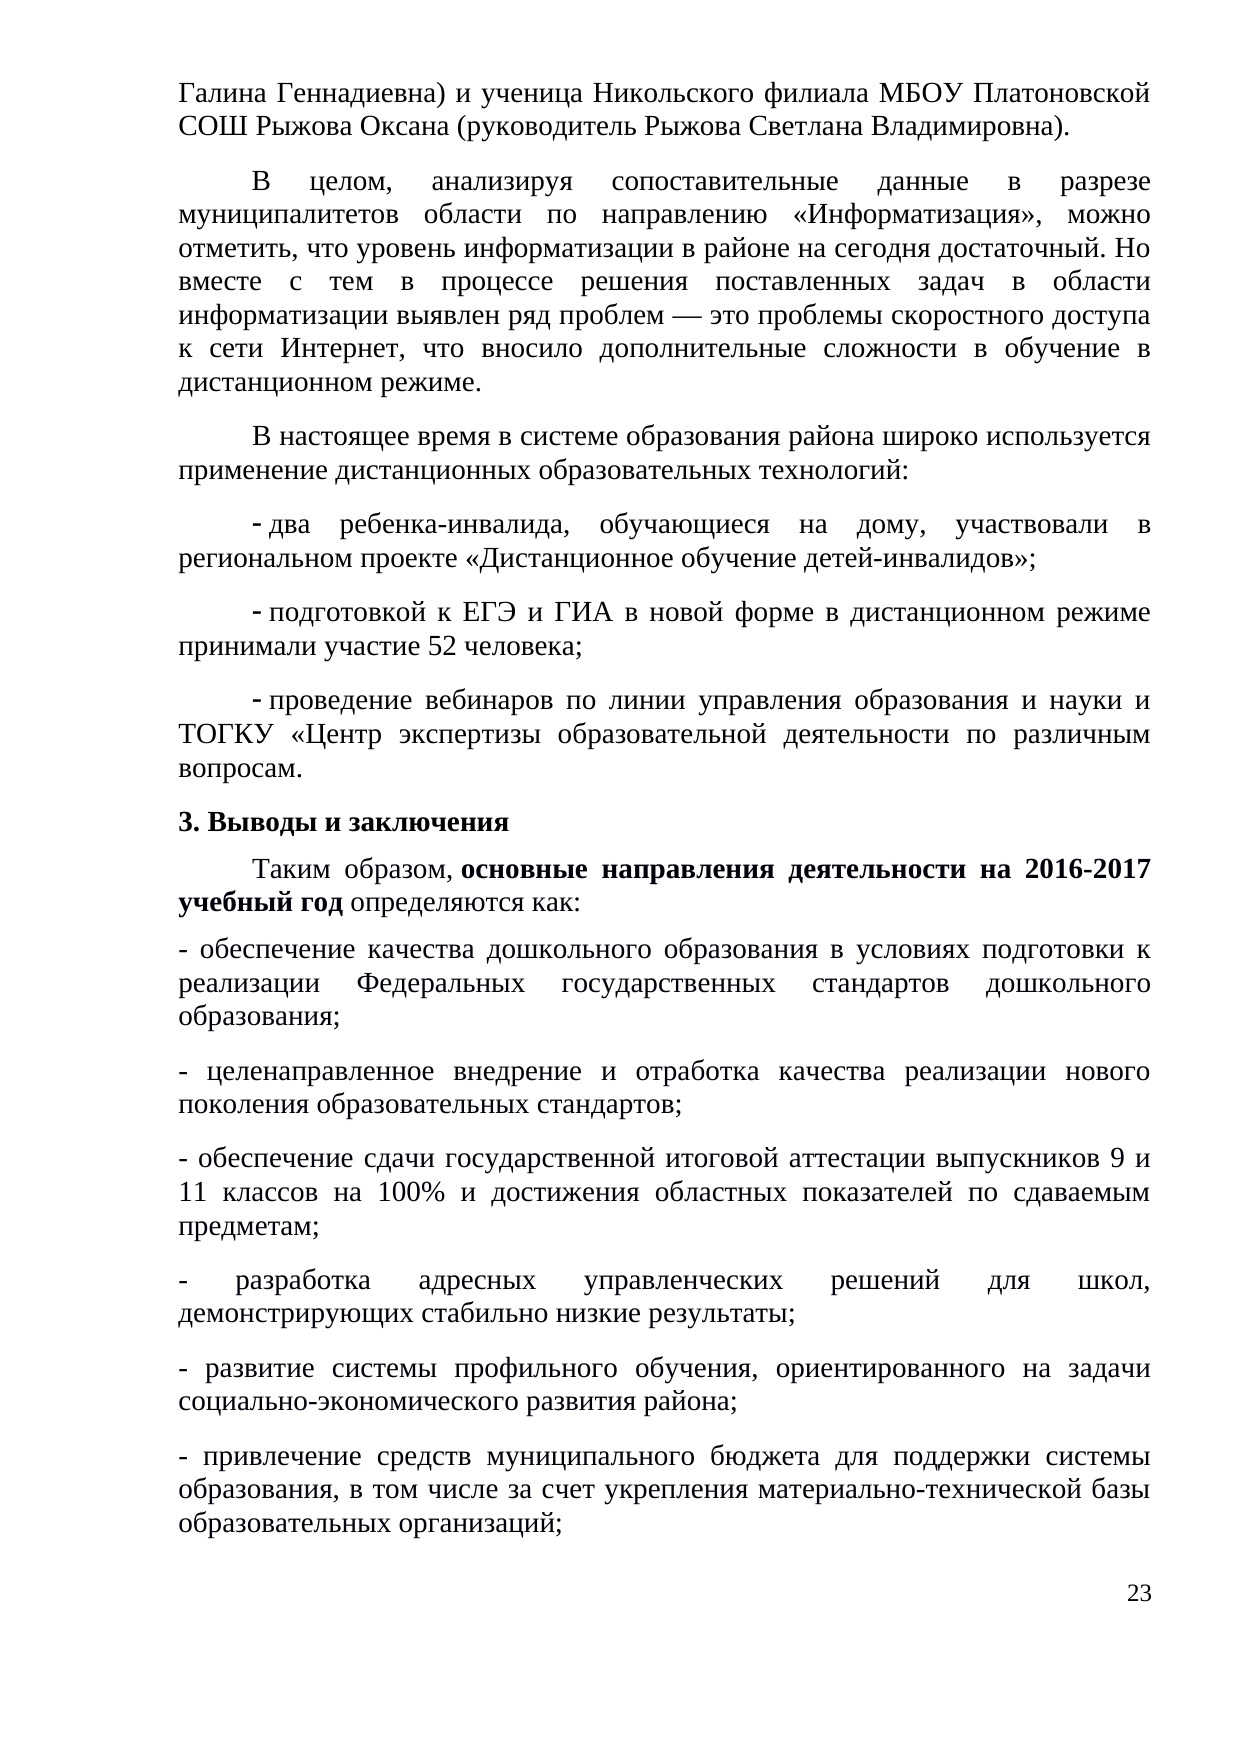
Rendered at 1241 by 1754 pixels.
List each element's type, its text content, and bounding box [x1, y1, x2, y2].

text - обеспечение сдачи государственной итоговой аттестации выпускников 9 и 11 классов на 100% и достижения областных показателей по сдаваемым предметам; [178, 1141, 1152, 1241]
text В настоящее время в системе образования района широко используется применение дистанционных образовательных технологий: [178, 418, 1152, 486]
text Таким образом, основные направления деятельности на 2016-2017 учебный год определяются как: [178, 851, 1152, 918]
text ​ проведение вебинаров по линии управления образования и науки и ТОГКУ «Центр экспертизы образовательной деятельности по различным вопросам. [178, 682, 1152, 783]
text - обеспечение качества дошкольного образования в условиях подготовки к реализации Федеральных государственных стандартов дошкольного образования; [178, 931, 1152, 1032]
text 3. Выводы и заключения [178, 804, 1152, 838]
text ​ два ребенка-инвалида, обучающиеся на дому, участвовали в региональном проекте «Дистанционное обучение детей-инвалидов»; [178, 506, 1152, 574]
text - разработка адресных управленческих решений для школ, демонстрирующих стабильно низкие результаты; [178, 1262, 1152, 1329]
text - развитие системы профильного обучения, ориентированного на задачи социально-экономического развития района; [178, 1350, 1152, 1417]
text Галина Геннадиевна) и ученица Никольского филиала МБОУ Платоновской СОШ Рыжова Оксана (руководитель Рыжова Светлана Владимировна). [178, 75, 1152, 142]
text - целенаправленное внедрение и отработка качества реализации нового поколения образовательных стандартов; [178, 1053, 1152, 1120]
text В целом, анализируя сопоставительные данные в разрезе муниципалитетов области по направлению «Информатизация», можно отметить, что уровень информатизации в районе на сегодня достаточный. Но вместе с тем в процессе решения поставленных задач в области информатизации выявлен ряд проблем — это проблемы скоростного доступа к сети Интернет, что вносило дополнительные сложности в обучение в дистанционном режиме. [178, 163, 1152, 398]
text - привлечение средств муниципального бюджета для поддержки системы образования, в том числе за счет укрепления материально-технической базы образовательных организаций; [178, 1438, 1152, 1538]
text ​ подготовкой к ЕГЭ и ГИА в новой форме в дистанционном режиме принимали участие 52 человека; [178, 594, 1152, 662]
